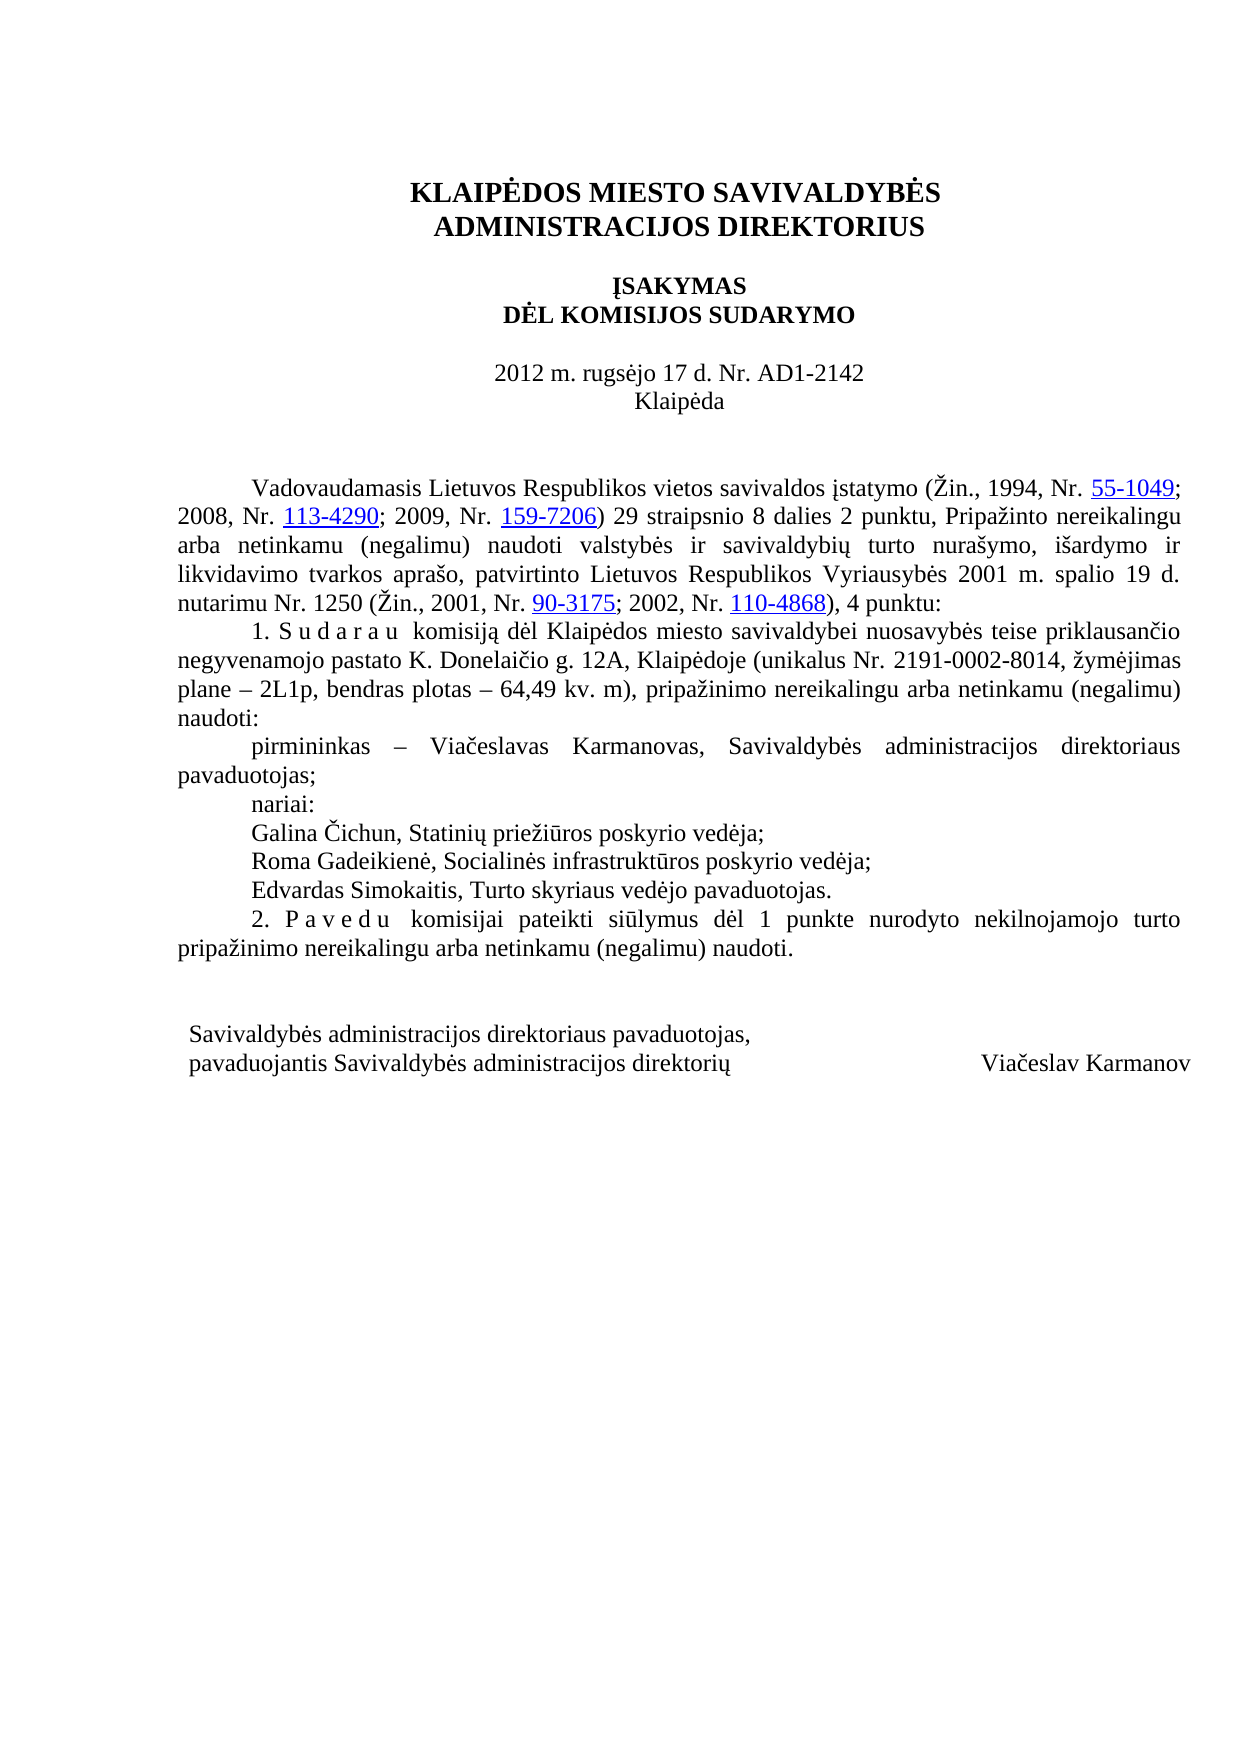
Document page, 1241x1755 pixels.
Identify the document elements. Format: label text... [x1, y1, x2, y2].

text Klaipėda [177, 386, 1181, 415]
text nariai: [177, 789, 1181, 818]
text KLAIPĖDOS MIESTO SAVIVALDYBĖS [177, 176, 1181, 209]
text Edvardas Simokaitis, Turto skyriaus vedėjo pavaduotojas. [177, 875, 1181, 904]
table_header Viačeslav Karmanov [931, 1019, 1204, 1076]
text Roma Gadeikienė, Socialinės infrastruktūros poskyrio vedėja; [177, 846, 1181, 875]
text 2012 m. rugsėjo 17 d. Nr. AD1-2142 [177, 358, 1181, 386]
text 2. Pavedu komisijai pateikti siūlymus dėl 1 punkte nurodyto nekilnojamojo turto pripažinimo nereikalingu arba netinkamu (negalimu) naudoti. [177, 904, 1181, 961]
text ĮSAKYMAS [177, 271, 1181, 300]
text DĖL KOMISIJOS SUDARYMO [177, 300, 1181, 329]
text Galina Čichun, Statinių priežiūros poskyrio vedėja; [177, 818, 1181, 846]
text Vadovaudamasis Lietuvos Respublikos vietos savivaldos įstatymo (Žin., 1994, Nr. 55-1049; 2008, Nr. 113-4290; 2009, Nr. 159-7206) 29 straipsnio 8 dalies 2 punktu, Pripažinto nereikalingu arba netinkamu (negalimu) naudoti valstybės ir savivaldybių turto nurašymo, išardymo ir likvidavimo tvarkos aprašo, patvirtinto Lietuvos Respublikos Vyriausybės 2001 m. spalio 19 d. nutarimu Nr. 1250 (Žin., 2001, Nr. 90-3175; 2002, Nr. 110-4868), 4 punktu: [177, 473, 1181, 616]
text 1. Sudarau komisiją dėl Klaipėdos miesto savivaldybei nuosavybės teise priklausančio negyvenamojo pastato K. Donelaičio g. 12A, Klaipėdoje (unikalus Nr. 2191-0002-8014, žymėjimas plane – 2L1p, bendras plotas – 64,49 kv. m), pripažinimo nereikalingu arba netinkamu (negalimu) naudoti: [177, 616, 1181, 731]
text pirmininkas – Viačeslavas Karmanovas, Savivaldybės administracijos direktoriaus pavaduotojas; [177, 731, 1181, 789]
table_header Savivaldybės administracijos direktoriaus pavaduotojas, pavaduojantis Savivaldybės administracijos direktorių [177, 1019, 931, 1076]
text ADMINISTRACIJOS DIREKTORIUS [177, 209, 1181, 243]
